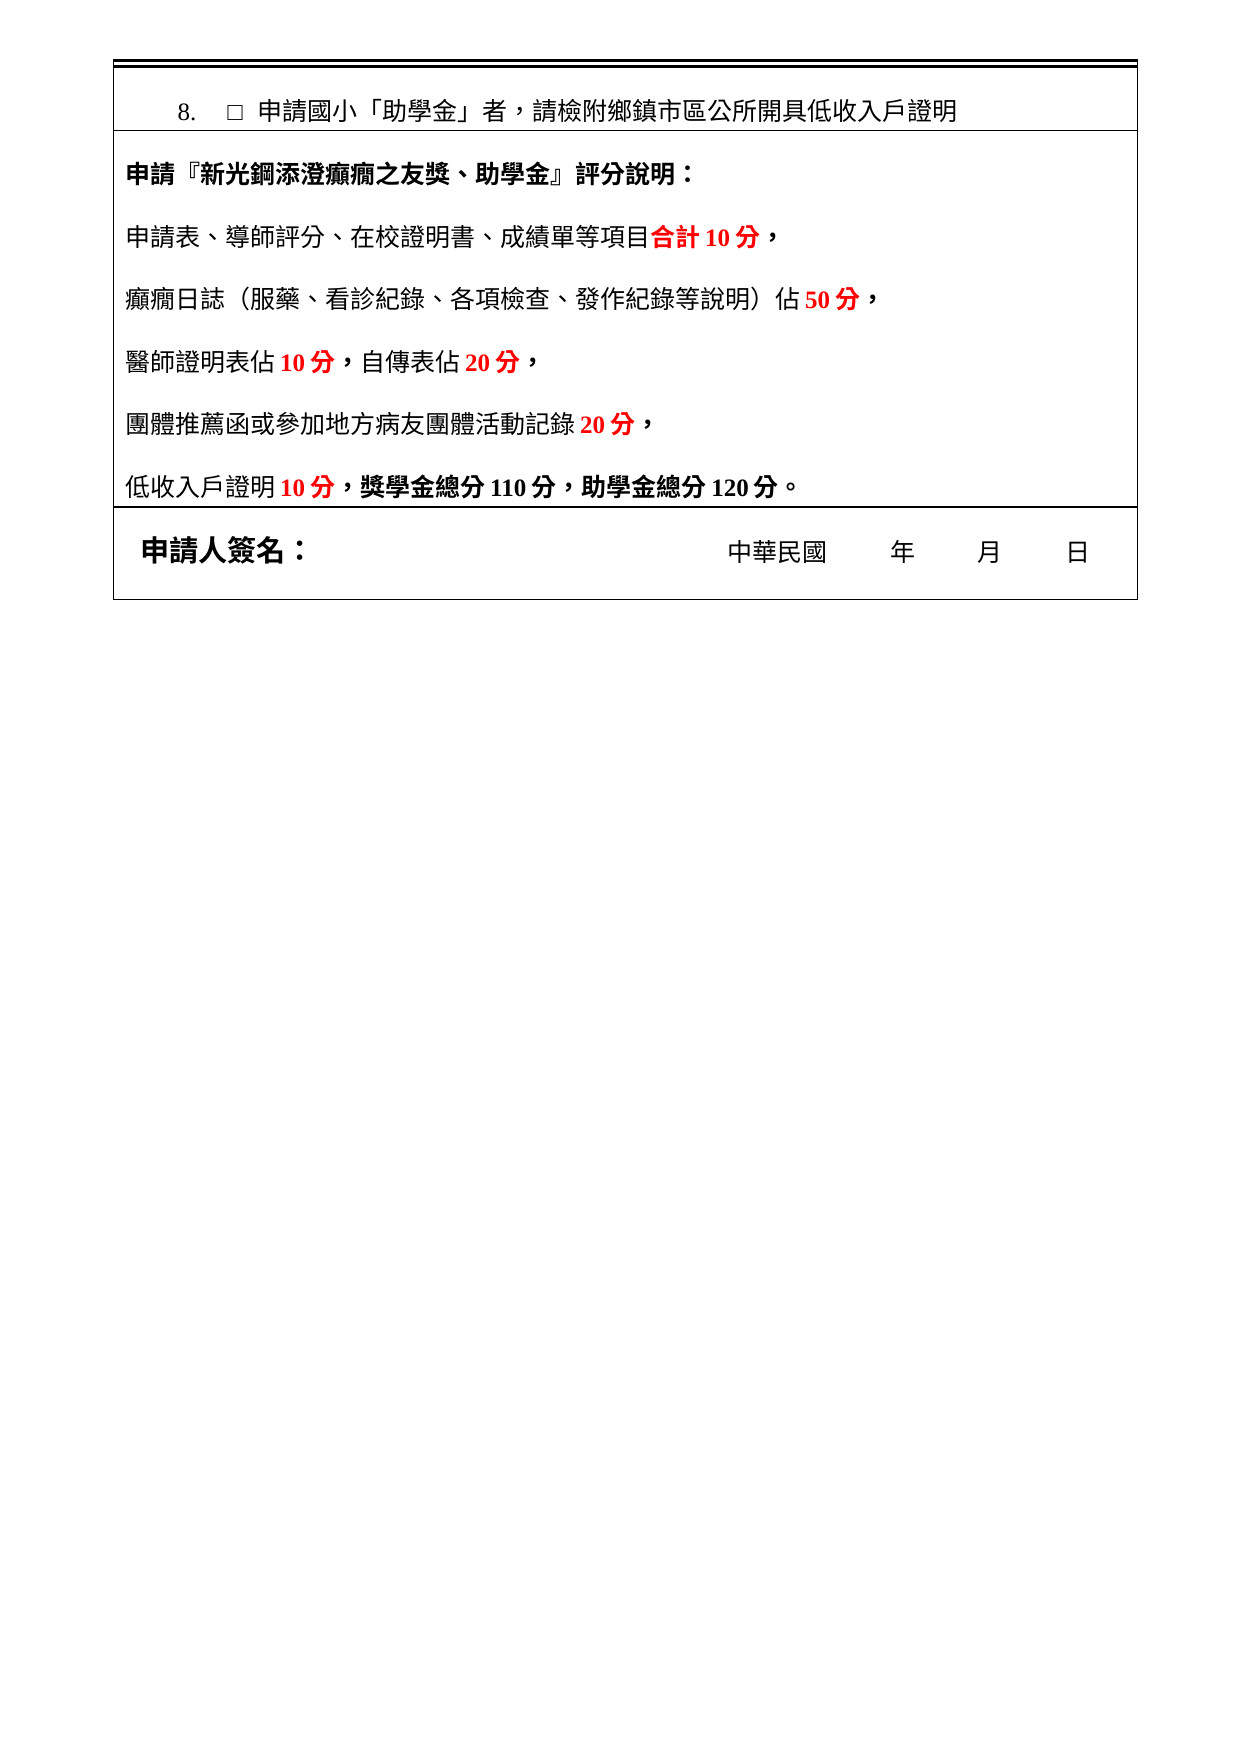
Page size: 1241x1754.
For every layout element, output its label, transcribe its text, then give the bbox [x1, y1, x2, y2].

table_cell 申請『新光鋼添澄癲癇之友獎、助學金』評分說明： 申請表、導師評分、在校證明書、成績單等項目合計10分， 癲癇日誌（服藥、看診紀錄、各項檢查、發作紀錄等說明）佔50分， 醫師證明表佔10分，自傳表佔20分， 團體推薦函或參加地方病友團體活動記錄20分， 低收入戶證明10分，獎學金總分110分，助學金總分120分。 [114, 131, 1137, 506]
table_cell 請檢附以下資料： □ 新光鋼添澄癲癇之友獎、助學金申請表，含班導師推薦（表格1） □ 在校證明書（或註冊後之學生證影本） □ 學校正式成績單：包含學業成績（若用影本，應加蓋教務處印章） □ 自我記錄的癲癇日誌（請勿影印醫院病歷資料） □ 醫師證明表：若無法提供證明，不予受理。（表格2） □ 申請學生自傳表。（表格3） □ 地方病友團體推薦函、或參加地方病友團體活動記錄（可加分） □ 申請國小「助學金」者，請檢附鄉鎮市區公所開具低收入戶證明 [114, 68, 1137, 130]
table_cell 申請人簽名： 中華民國 年 月 日 [114, 508, 1137, 599]
